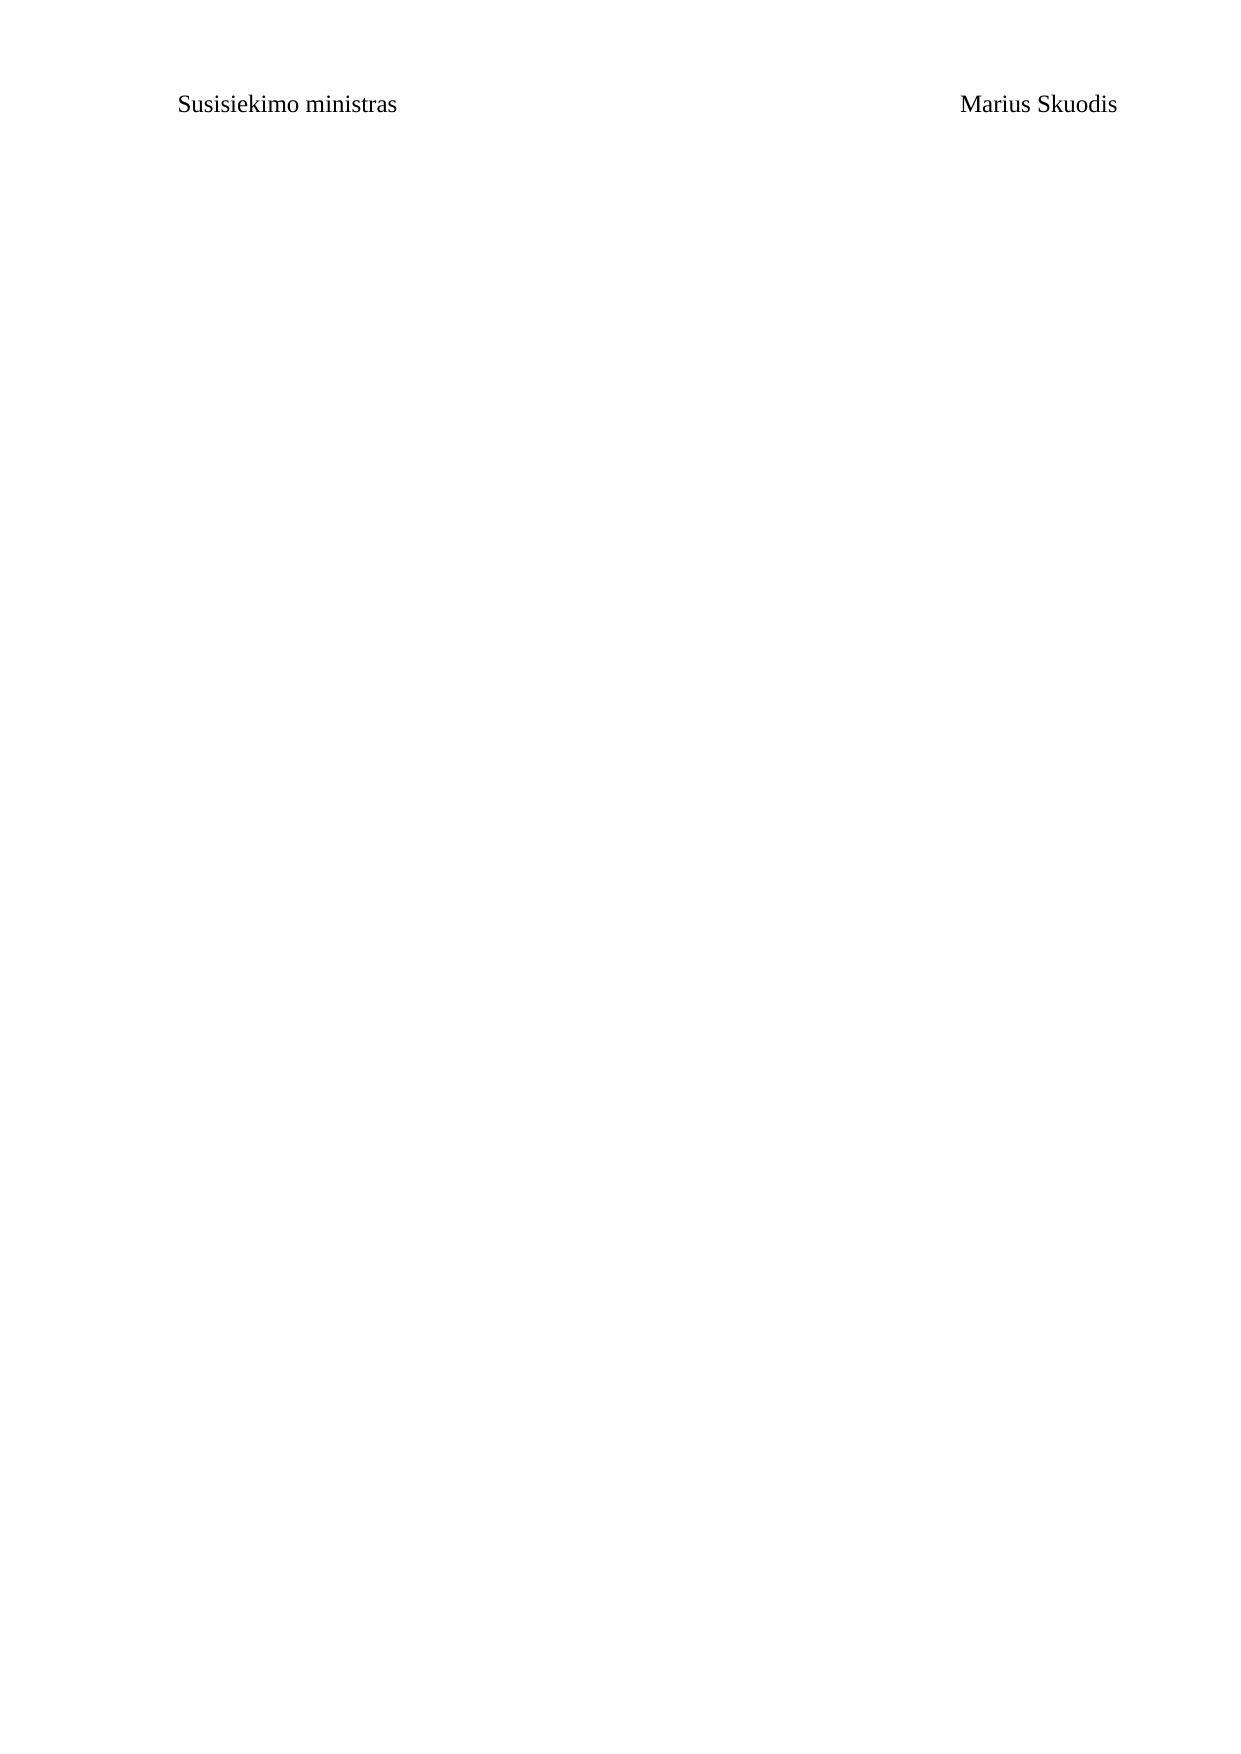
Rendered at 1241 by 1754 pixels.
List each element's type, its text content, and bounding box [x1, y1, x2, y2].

text Susisiekimo ministras Marius Skuodis [177, 89, 1181, 117]
